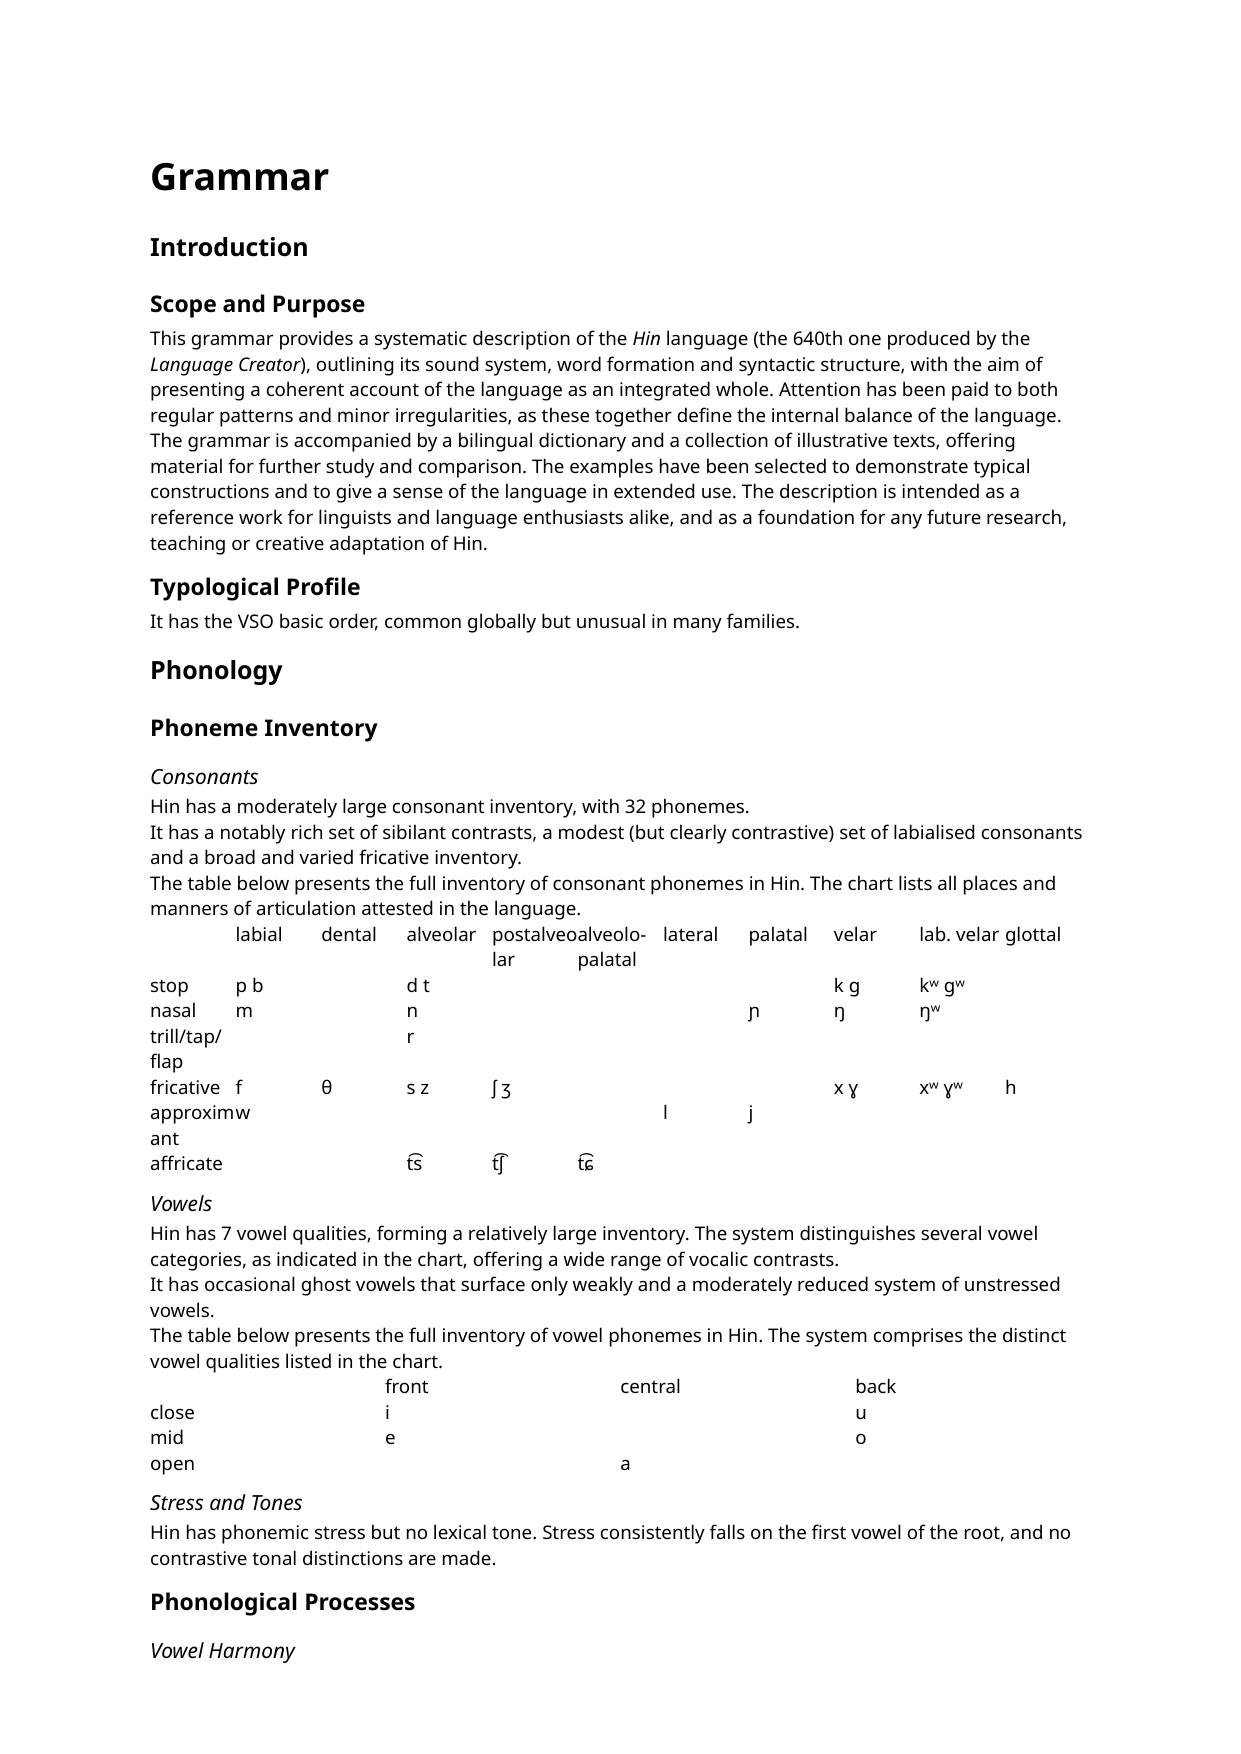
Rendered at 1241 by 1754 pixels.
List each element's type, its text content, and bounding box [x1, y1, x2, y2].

table_cell close [150, 1399, 385, 1424]
table_cell ɲ [748, 998, 834, 1023]
table_cell f [235, 1074, 321, 1100]
text This grammar provides a systematic description of the Hin language (the 640th one produced by the Language Creator), outlining its sound system, word formation and syntactic structure, with the aim of presenting a coherent account of the language as an integrated whole. Attention has been paid to both regular patterns and minor irregularities, as these together define the internal balance of the language. [150, 326, 1090, 428]
subtitle Vowel Harmony [150, 1636, 1090, 1665]
table_cell [855, 1450, 1090, 1476]
table_cell w [235, 1100, 321, 1151]
table_cell [1005, 998, 1090, 1023]
text The table below presents the full inventory of consonant phonemes in Hin. The chart lists all places and manners of articulation attested in the language. [150, 870, 1090, 921]
table_cell [1005, 972, 1090, 998]
subtitle Typological Profile [150, 571, 1090, 602]
table_cell s z [406, 1074, 492, 1100]
text It has occasional ghost vowels that surface only weakly and a moderately reduced system of unstressed vowels. [150, 1271, 1090, 1322]
text It has a notably rich set of sibilant contrasts, a modest (but clearly contrastive) set of labialised consonants and a broad and varied fricative inventory. [150, 819, 1090, 870]
table_cell [663, 972, 748, 998]
table_cell [492, 1100, 577, 1151]
table_cell [235, 1151, 321, 1176]
table_cell nasal [150, 998, 235, 1023]
table_header central [620, 1374, 855, 1399]
text The table below presents the full inventory of vowel phonemes in Hin. The system comprises the distinct vowel qualities listed in the chart. [150, 1322, 1090, 1373]
table_header [150, 921, 235, 972]
table_cell t͡ɕ [577, 1151, 663, 1176]
text Hin has phonemic stress but no lexical tone. Stress consistently falls on the first vowel of the root, and no contrastive tonal distinctions are made. [150, 1519, 1090, 1571]
table_cell [492, 1023, 577, 1074]
text Hin has 7 vowel qualities, forming a relatively large inventory. The system distinguishes several vowel categories, as indicated in the chart, offering a wide range of vocalic contrasts. [150, 1220, 1090, 1271]
table_cell [321, 972, 406, 998]
table_cell xʷ ɣʷ [919, 1074, 1005, 1100]
table_cell fricative [150, 1074, 235, 1100]
table_cell [834, 1151, 919, 1176]
table_cell ʃ ʒ [492, 1074, 577, 1100]
table_cell [919, 1100, 1005, 1151]
table_cell h [1005, 1074, 1090, 1100]
table_cell [1005, 1023, 1090, 1074]
table_cell approximant [150, 1100, 235, 1151]
table_cell u [855, 1399, 1090, 1424]
table_header alveolar [406, 921, 492, 972]
table_cell [406, 1100, 492, 1151]
table_header velar [834, 921, 919, 972]
text The grammar is accompanied by a bilingual dictionary and a collection of illustrative texts, offering material for further study and comparison. The examples have been selected to demonstrate typical constructions and to give a sense of the language in extended use. The description is intended as a reference work for linguists and language enthusiasts alike, and as a foundation for any future research, teaching or creative adaptation of Hin. [150, 428, 1090, 555]
table_cell [919, 1151, 1005, 1176]
table_cell t͡s [406, 1151, 492, 1176]
table_cell [577, 972, 663, 998]
table_cell a [620, 1450, 855, 1476]
table_cell [385, 1450, 620, 1476]
table_header labial [235, 921, 321, 972]
table_cell [577, 1100, 663, 1151]
table_cell [748, 1023, 834, 1074]
table_cell o [855, 1425, 1090, 1450]
subtitle Stress and Tones [150, 1488, 1090, 1516]
subtitle Consonants [150, 762, 1090, 790]
table_header dental [321, 921, 406, 972]
table_cell n [406, 998, 492, 1023]
table_cell [321, 1023, 406, 1074]
table_cell x ɣ [834, 1074, 919, 1100]
table_cell ŋ [834, 998, 919, 1023]
table_cell [620, 1399, 855, 1424]
table_cell kʷ ɡʷ [919, 972, 1005, 998]
table_cell [834, 1100, 919, 1151]
table_cell [663, 1151, 748, 1176]
table_cell mid [150, 1425, 385, 1450]
table_cell [321, 1100, 406, 1151]
table_cell [748, 972, 834, 998]
table_cell [919, 1023, 1005, 1074]
table_cell l [663, 1100, 748, 1151]
subtitle Phonology [150, 653, 1090, 687]
text Hin has a moderately large consonant inventory, with 32 phonemes. [150, 793, 1090, 819]
table_header palatal [748, 921, 834, 972]
table_cell [577, 1074, 663, 1100]
table_cell [663, 1023, 748, 1074]
table_cell e [385, 1425, 620, 1450]
table_cell [321, 1151, 406, 1176]
subtitle Phoneme Inventory [150, 712, 1090, 743]
table_header alveolo-palatal [577, 921, 663, 972]
table_header glottal [1005, 921, 1090, 972]
table_cell r [406, 1023, 492, 1074]
table_header [150, 1374, 385, 1399]
table_cell [1005, 1151, 1090, 1176]
table_header lateral [663, 921, 748, 972]
table_header front [385, 1374, 620, 1399]
table_cell open [150, 1450, 385, 1476]
table_cell [663, 1074, 748, 1100]
table_header lab. velar [919, 921, 1005, 972]
table_cell [1005, 1100, 1090, 1151]
table_cell [748, 1151, 834, 1176]
table_cell [492, 972, 577, 998]
table_cell d t [406, 972, 492, 998]
table_cell k ɡ [834, 972, 919, 998]
table_cell [235, 1023, 321, 1074]
text It has the VSO basic order, common globally but unusual in many families. [150, 608, 1090, 634]
table_cell trill/tap/flap [150, 1023, 235, 1074]
table_cell i [385, 1399, 620, 1424]
subtitle Grammar [150, 150, 1090, 201]
table_cell [663, 998, 748, 1023]
subtitle Phonological Processes [150, 1586, 1090, 1617]
table_cell ŋʷ [919, 998, 1005, 1023]
table_cell [492, 998, 577, 1023]
table_cell j [748, 1100, 834, 1151]
table_cell [577, 1023, 663, 1074]
table_header back [855, 1374, 1090, 1399]
table_cell [577, 998, 663, 1023]
table_cell [834, 1023, 919, 1074]
table_cell θ [321, 1074, 406, 1100]
subtitle Introduction [150, 229, 1090, 263]
subtitle Vowels [150, 1189, 1090, 1217]
table_cell p b [235, 972, 321, 998]
subtitle Scope and Purpose [150, 288, 1090, 319]
table_cell stop [150, 972, 235, 998]
table_cell [748, 1074, 834, 1100]
table_cell affricate [150, 1151, 235, 1176]
table_cell t͡ʃ [492, 1151, 577, 1176]
table_header postalveolar [492, 921, 577, 972]
table_cell [620, 1425, 855, 1450]
table_cell [321, 998, 406, 1023]
table_cell m [235, 998, 321, 1023]
